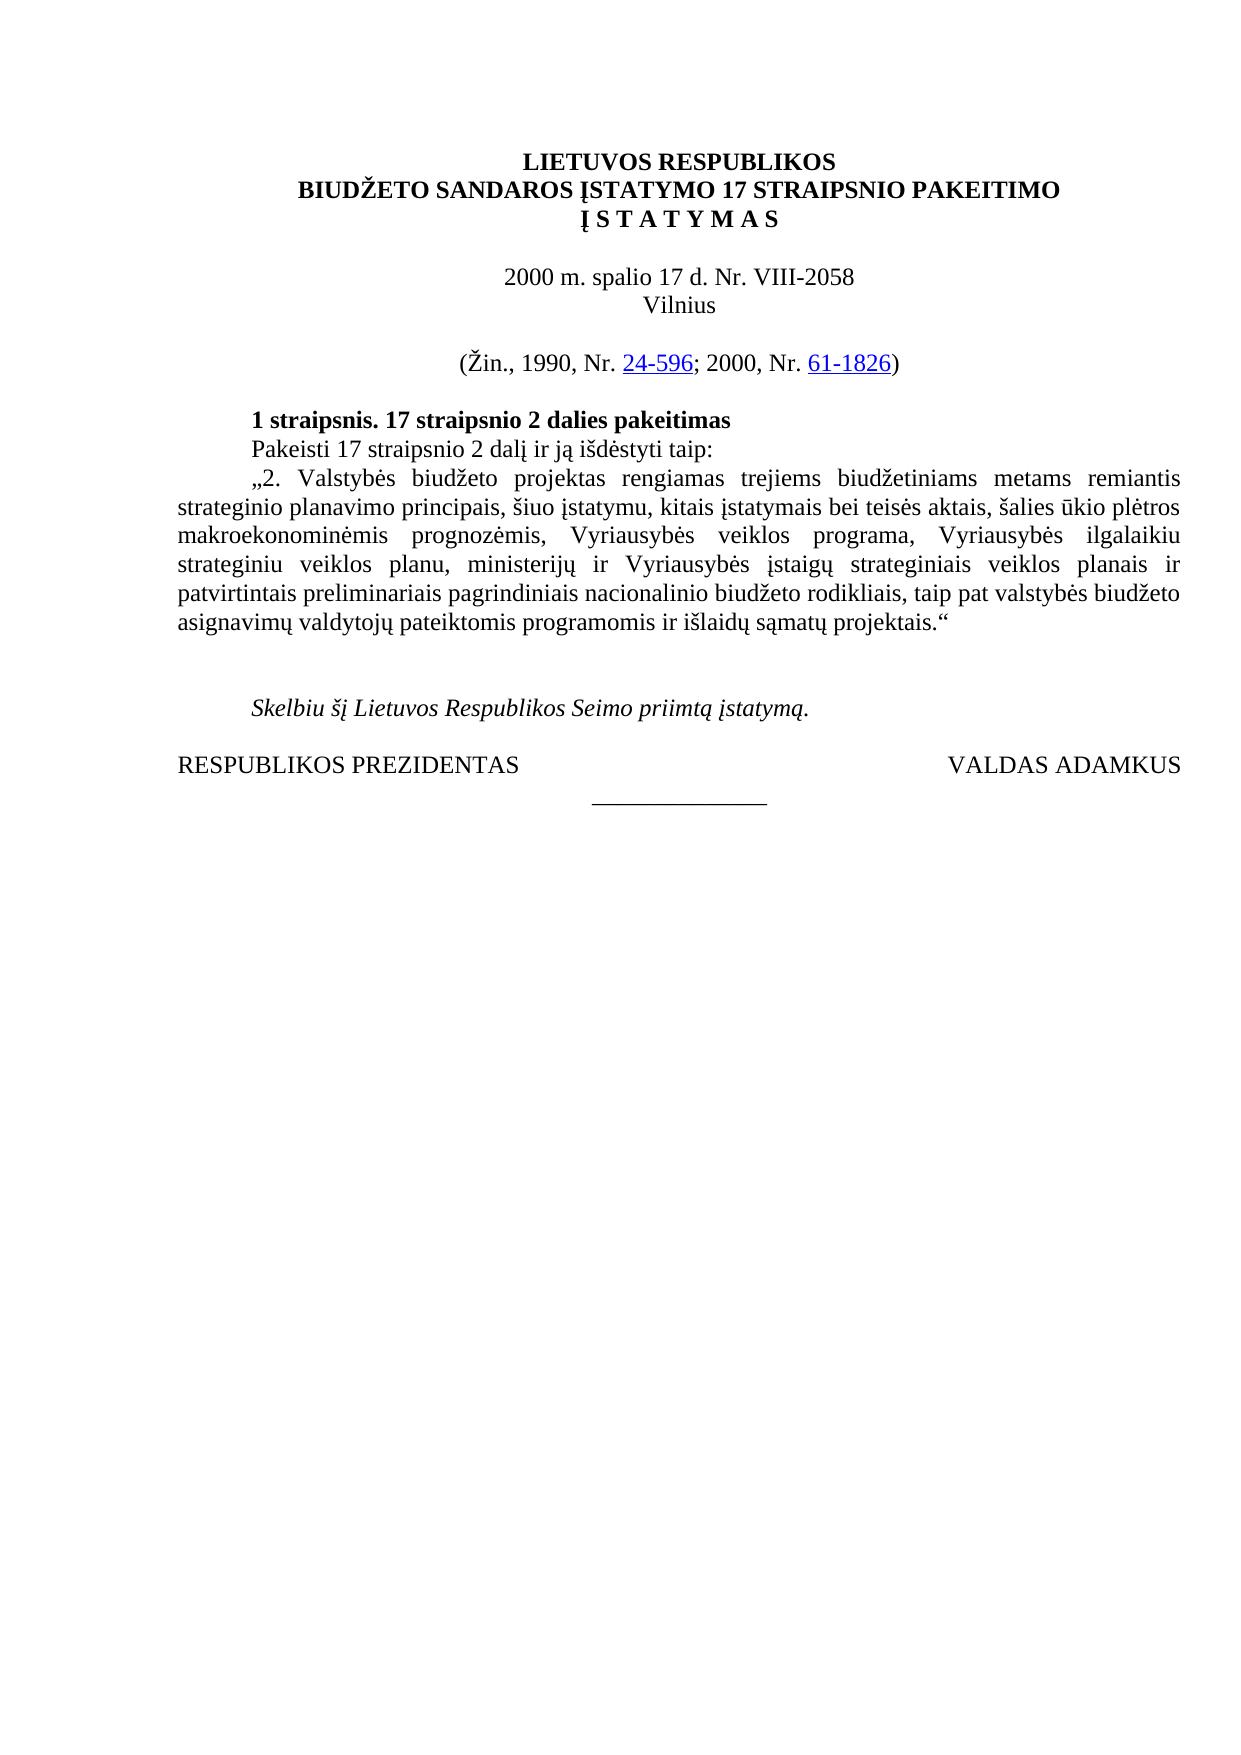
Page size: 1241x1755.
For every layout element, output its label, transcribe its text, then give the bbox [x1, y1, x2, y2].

text LIETUVOS RESPUBLIKOS [177, 147, 1181, 176]
text (Žin., 1990, Nr. 24-596; 2000, Nr. 61-1826) [177, 348, 1181, 377]
text BIUDŽETO SANDAROS ĮSTATYMO 17 STRAIPSNIO PAKEITIMO [177, 176, 1181, 204]
text 2000 m. spalio 17 d. Nr. VIII-2058 [177, 262, 1181, 291]
text 1 straipsnis. 17 straipsnio 2 dalies pakeitimas [177, 406, 1181, 434]
text RESPUBLIKOS PREZIDENTAS VALDAS ADAMKUS [177, 751, 1181, 779]
text Pakeisti 17 straipsnio 2 dalį ir ją išdėstyti taip: [177, 434, 1181, 463]
text „2. Valstybės biudžeto projektas rengiamas trejiems biudžetiniams metams remiantis strateginio planavimo principais, šiuo įstatymu, kitais įstatymais bei teisės aktais, šalies ūkio plėtros makroekonominėmis prognozėmis, Vyriausybės veiklos programa, Vyriausybės ilgalaikiu strateginiu veiklos planu, ministerijų ir Vyriausybės įstaigų strateginiais veiklos planais ir patvirtintais preliminariais pagrindiniais nacionalinio biudžeto rodikliais, taip pat valstybės biudžeto asignavimų valdytojų pateiktomis programomis ir išlaidų sąmatų projektais.“ [177, 463, 1181, 636]
text Vilnius [177, 291, 1181, 319]
text ______________ [177, 779, 1181, 808]
text Į S T A T Y M A S [177, 204, 1181, 233]
text Skelbiu šį Lietuvos Respublikos Seimo priimtą įstatymą. [177, 693, 1181, 722]
